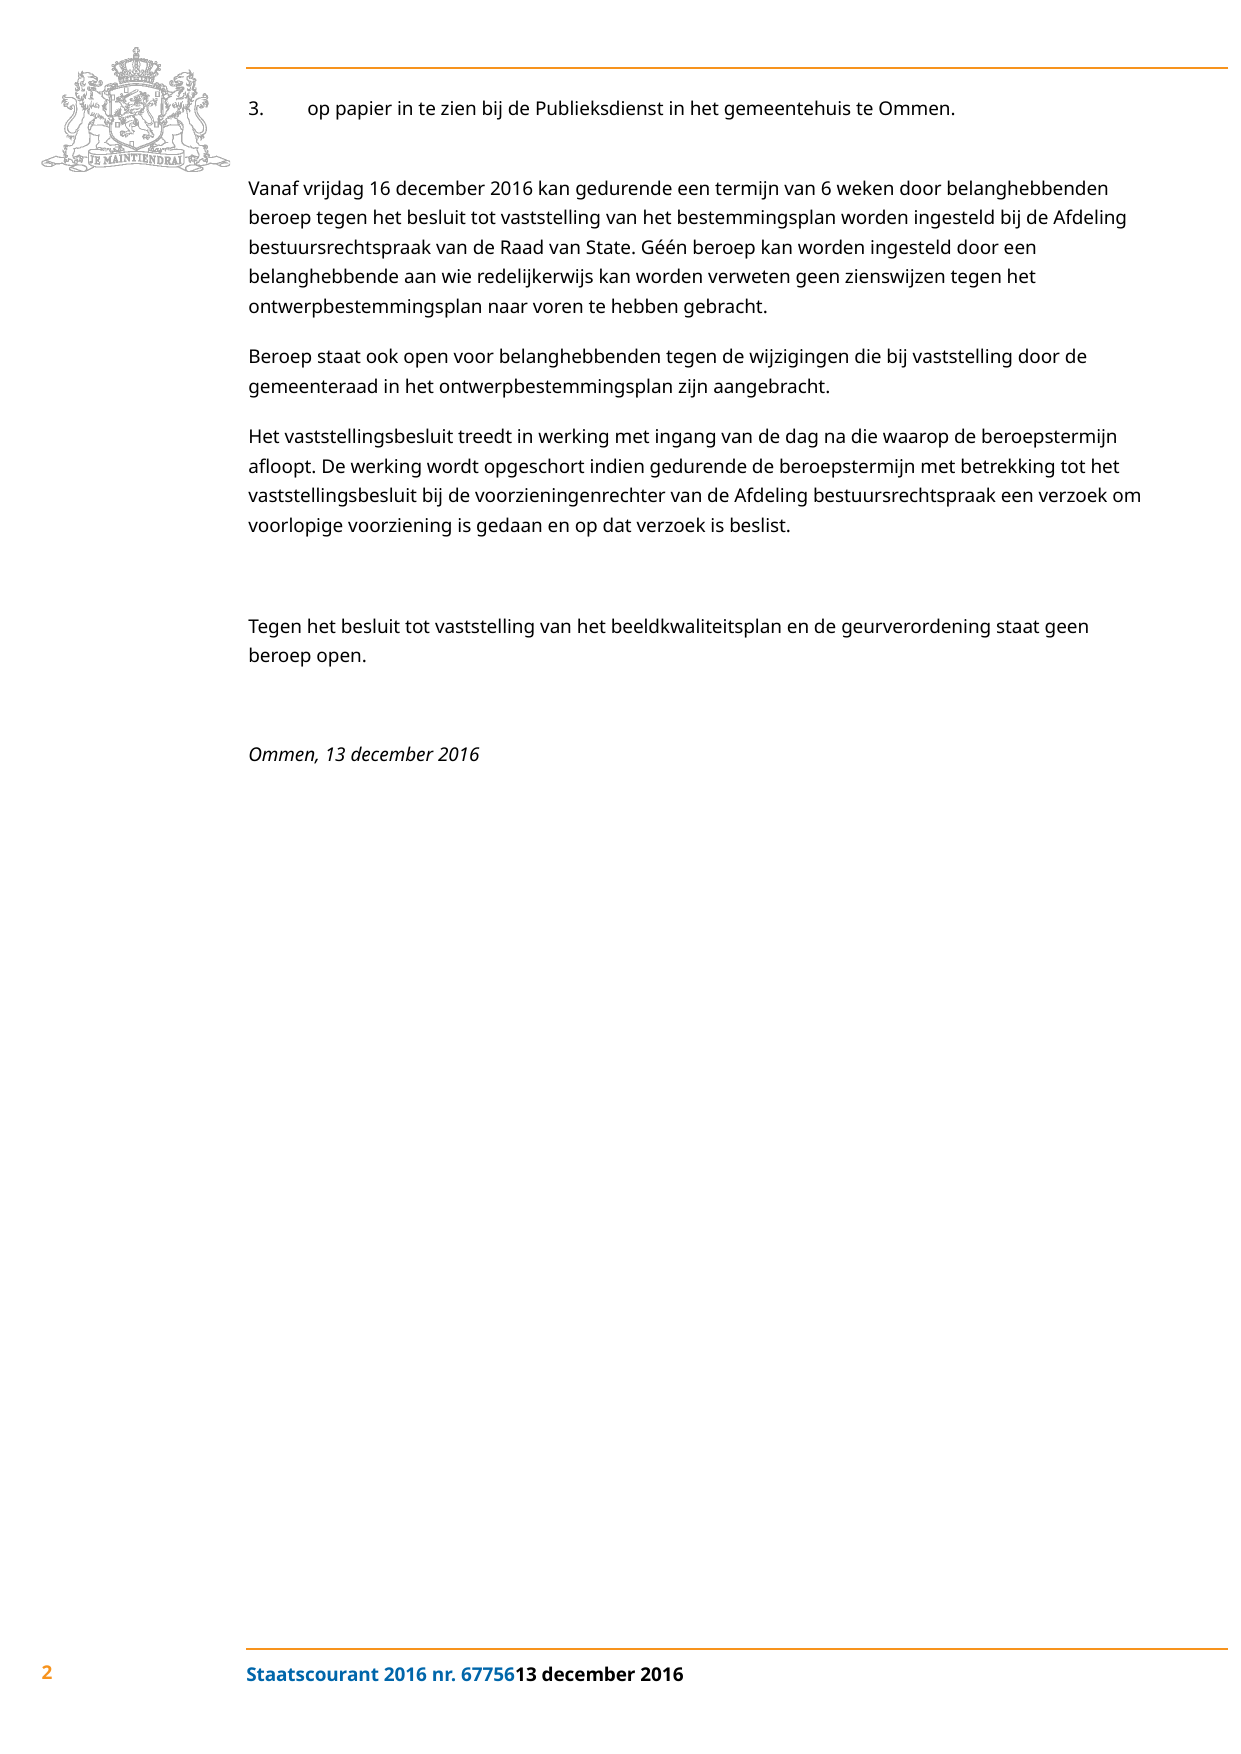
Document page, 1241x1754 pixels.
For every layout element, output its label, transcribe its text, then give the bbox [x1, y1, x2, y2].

picture [41, 47, 231, 172]
text Vanaf vrijdag 16 december 2016 kan gedurende een termijn van 6 weken door belanghebbenden beroep tegen het besluit tot vaststelling van het bestemmingsplan worden ingesteld bij de Afdeling bestuursrechtspraak van de Raad van State. Géén beroep kan worden ingesteld door een belanghebbende aan wie redelijkerwijs kan worden verweten geen zienswijzen tegen het ontwerpbestemmingsplan naar voren te hebben gebracht. [248, 175, 1152, 319]
text Tegen het besluit tot vaststelling van het beeldkwaliteitsplan en de geurverordening staat geen beroep open. [248, 613, 1152, 668]
text Beroep staat ook open voor belanghebbenden tegen de wijzigingen die bij vaststelling door de gemeenteraad in het ontwerpbestemmingsplan zijn aangebracht. [248, 343, 1152, 399]
text Ommen, 13 december 2016 [248, 741, 1152, 767]
list op papier in te zien bij de Publieksdienst in het gemeentehuis te Ommen. [248, 95, 1152, 121]
text Het vaststellingsbesluit treedt in werking met ingang van de dag na die waarop de beroepstermijn afloopt. De werking wordt opgeschort indien gedurende de beroepstermijn met betrekking tot het vaststellingsbesluit bij de voorzieningenrechter van de Afdeling bestuursrechtspraak een verzoek om voorlopige voorziening is gedaan en op dat verzoek is beslist. [248, 423, 1152, 538]
